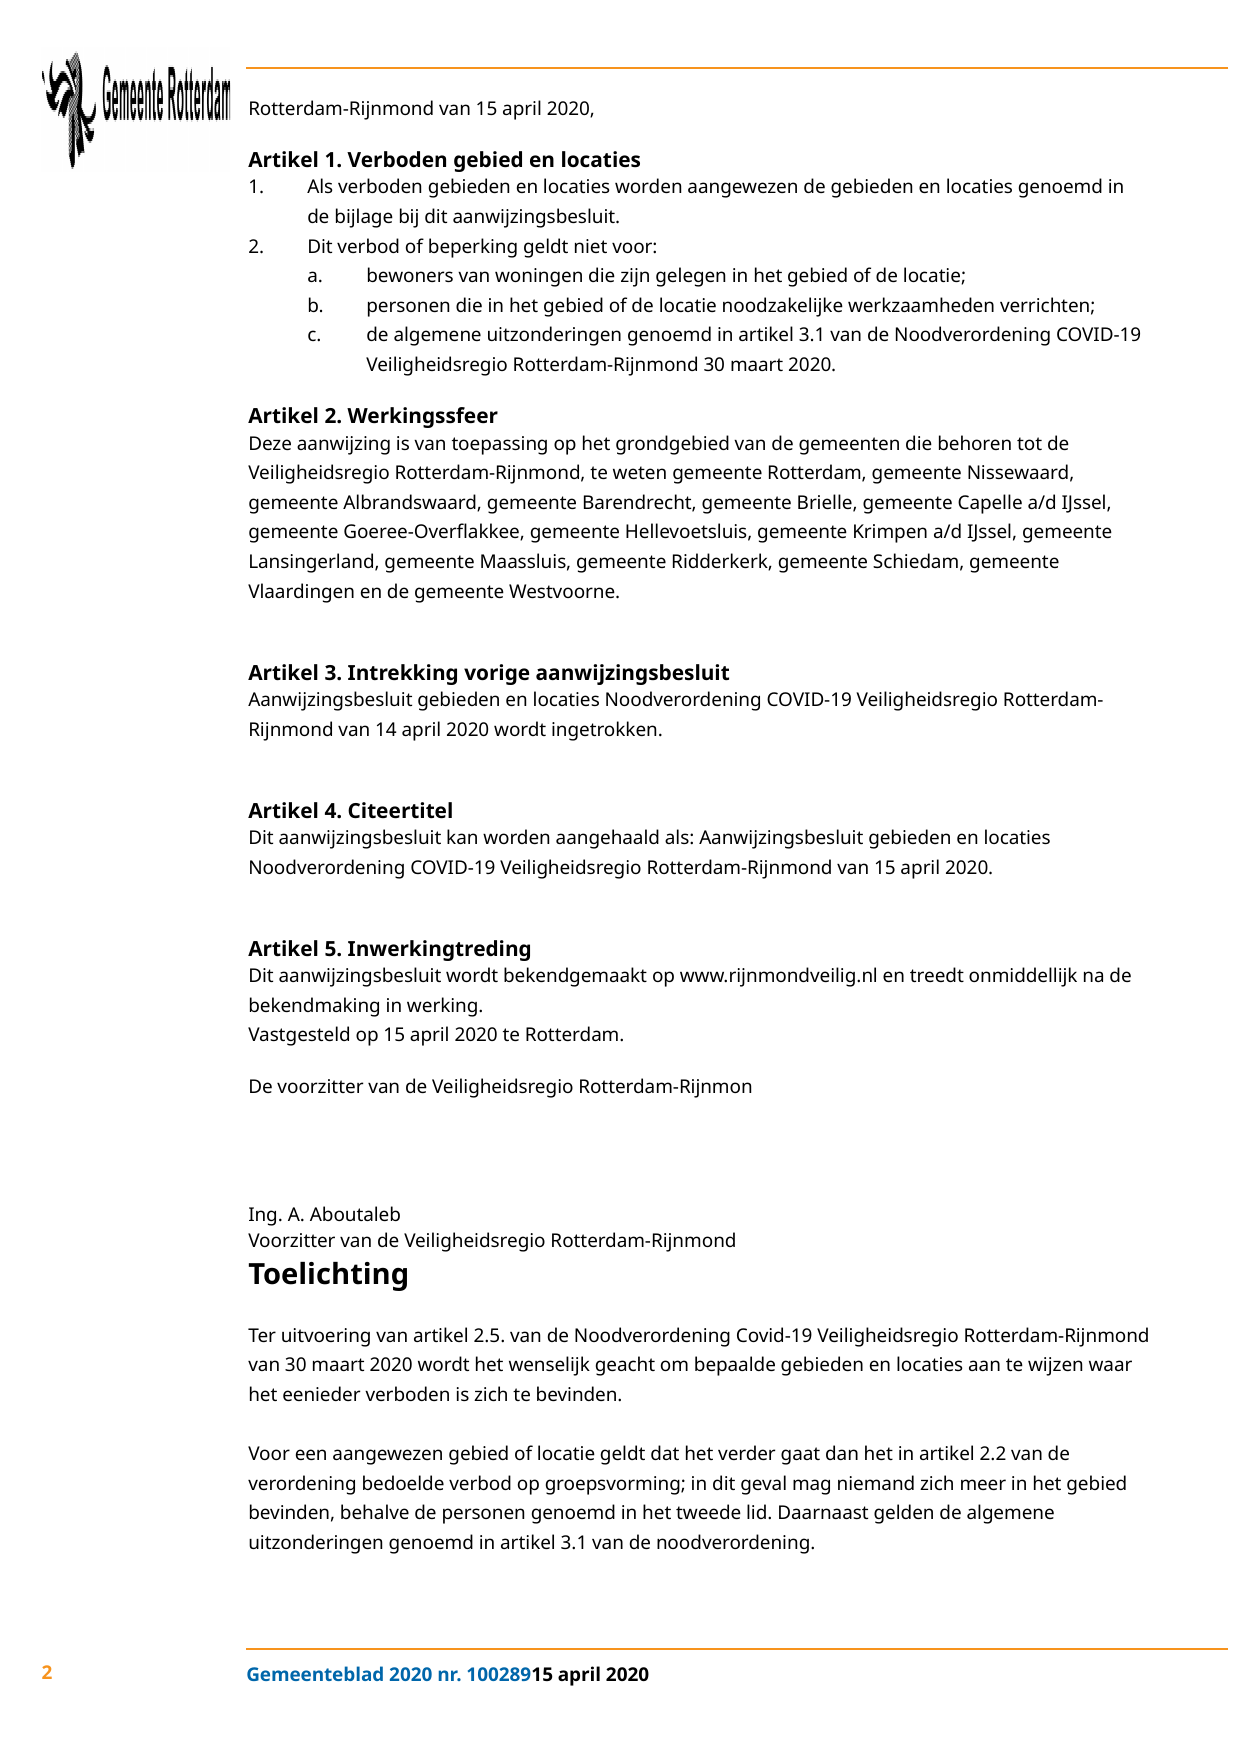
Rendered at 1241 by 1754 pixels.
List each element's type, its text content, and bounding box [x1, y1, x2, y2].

list Dit verbod of beperking geldt niet voor: [248, 233, 1152, 258]
text Vastgesteld op 15 april 2020 te Rotterdam. [248, 1022, 1152, 1047]
picture [41, 47, 231, 172]
text Voor een aangewezen gebied of locatie geldt dat het verder gaat dan het in artikel 2.2 van de verordening bedoelde verbod op groepsvorming; in dit geval mag niemand zich meer in het gebied bevinden, behalve de personen genoemd in het tweede lid. Daarnaast gelden de algemene uitzonderingen genoemd in artikel 3.1 van de noodverordening. [248, 1440, 1152, 1555]
text Lansingerland, gemeente Maassluis, gemeente Ridderkerk, gemeente Schiedam, gemeente Vlaardingen en de gemeente Westvoorne. [248, 548, 1152, 604]
text Voorzitter van de Veiligheidsregio Rotterdam-Rijnmond [248, 1227, 1152, 1253]
text Artikel 1. Verboden gebied en locaties [248, 145, 1152, 174]
text Ter uitvoering van artikel 2.5. van de Noodverordening Covid-19 Veiligheidsregio Rotterdam-Rijnmond van 30 maart 2020 wordt het wenselijk geacht om bepaalde gebieden en locaties aan te wijzen waar het eenieder verboden is zich te bevinden. [248, 1322, 1152, 1407]
text De voorzitter van de Veiligheidsregio Rotterdam-Rijnmon [248, 1073, 1152, 1099]
text Rotterdam-Rijnmond van 15 april 2020, [248, 95, 1152, 121]
text Artikel 3. Intrekking vorige aanwijzingsbesluit [248, 658, 1152, 686]
text Dit aanwijzingsbesluit kan worden aangehaald als: Aanwijzingsbesluit gebieden en locaties Noodverordening COVID-19 Veiligheidsregio Rotterdam-Rijnmond van 15 april 2020. [248, 824, 1152, 880]
text Ing. A. Aboutaleb [248, 1202, 1152, 1227]
list bewoners van woningen die zijn gelegen in het gebied of de locatie; [307, 262, 1152, 288]
text Artikel 4. Citeertitel [248, 796, 1152, 824]
list Als verboden gebieden en locaties worden aangewezen de gebieden en locaties genoemd in de bijlage bij dit aanwijzingsbesluit. [248, 174, 1152, 229]
text Aanwijzingsbesluit gebieden en locaties Noodverordening COVID-19 Veiligheidsregio Rotterdam-Rijnmond van 14 april 2020 wordt ingetrokken. [248, 686, 1152, 742]
text Dit aanwijzingsbesluit wordt bekendgemaakt op www.rijnmondveilig.nl en treedt onmiddellijk na de bekendmaking in werking. [248, 962, 1152, 1018]
text Artikel 5. Inwerkingtreding [248, 934, 1152, 962]
text Deze aanwijzing is van toepassing op het grondgebied van de gemeenten die behoren tot de Veiligheidsregio Rotterdam-Rijnmond, te weten gemeente Rotterdam, gemeente Nissewaard, gemeente Albrandswaard, gemeente Barendrecht, gemeente Brielle, gemeente Capelle a/d IJssel, gemeente Goeree-Overflakkee, gemeente Hellevoetsluis, gemeente Krimpen a/d IJssel, gemeente [248, 430, 1152, 544]
list personen die in het gebied of de locatie noodzakelijke werkzaamheden verrichten; [307, 292, 1152, 318]
list de algemene uitzonderingen genoemd in artikel 3.1 van de Noodverordening COVID-19 Veiligheidsregio Rotterdam-Rijnmond 30 maart 2020. [307, 322, 1152, 377]
text Artikel 2. Werkingssfeer [248, 402, 1152, 430]
text Toelichting [248, 1253, 1152, 1293]
